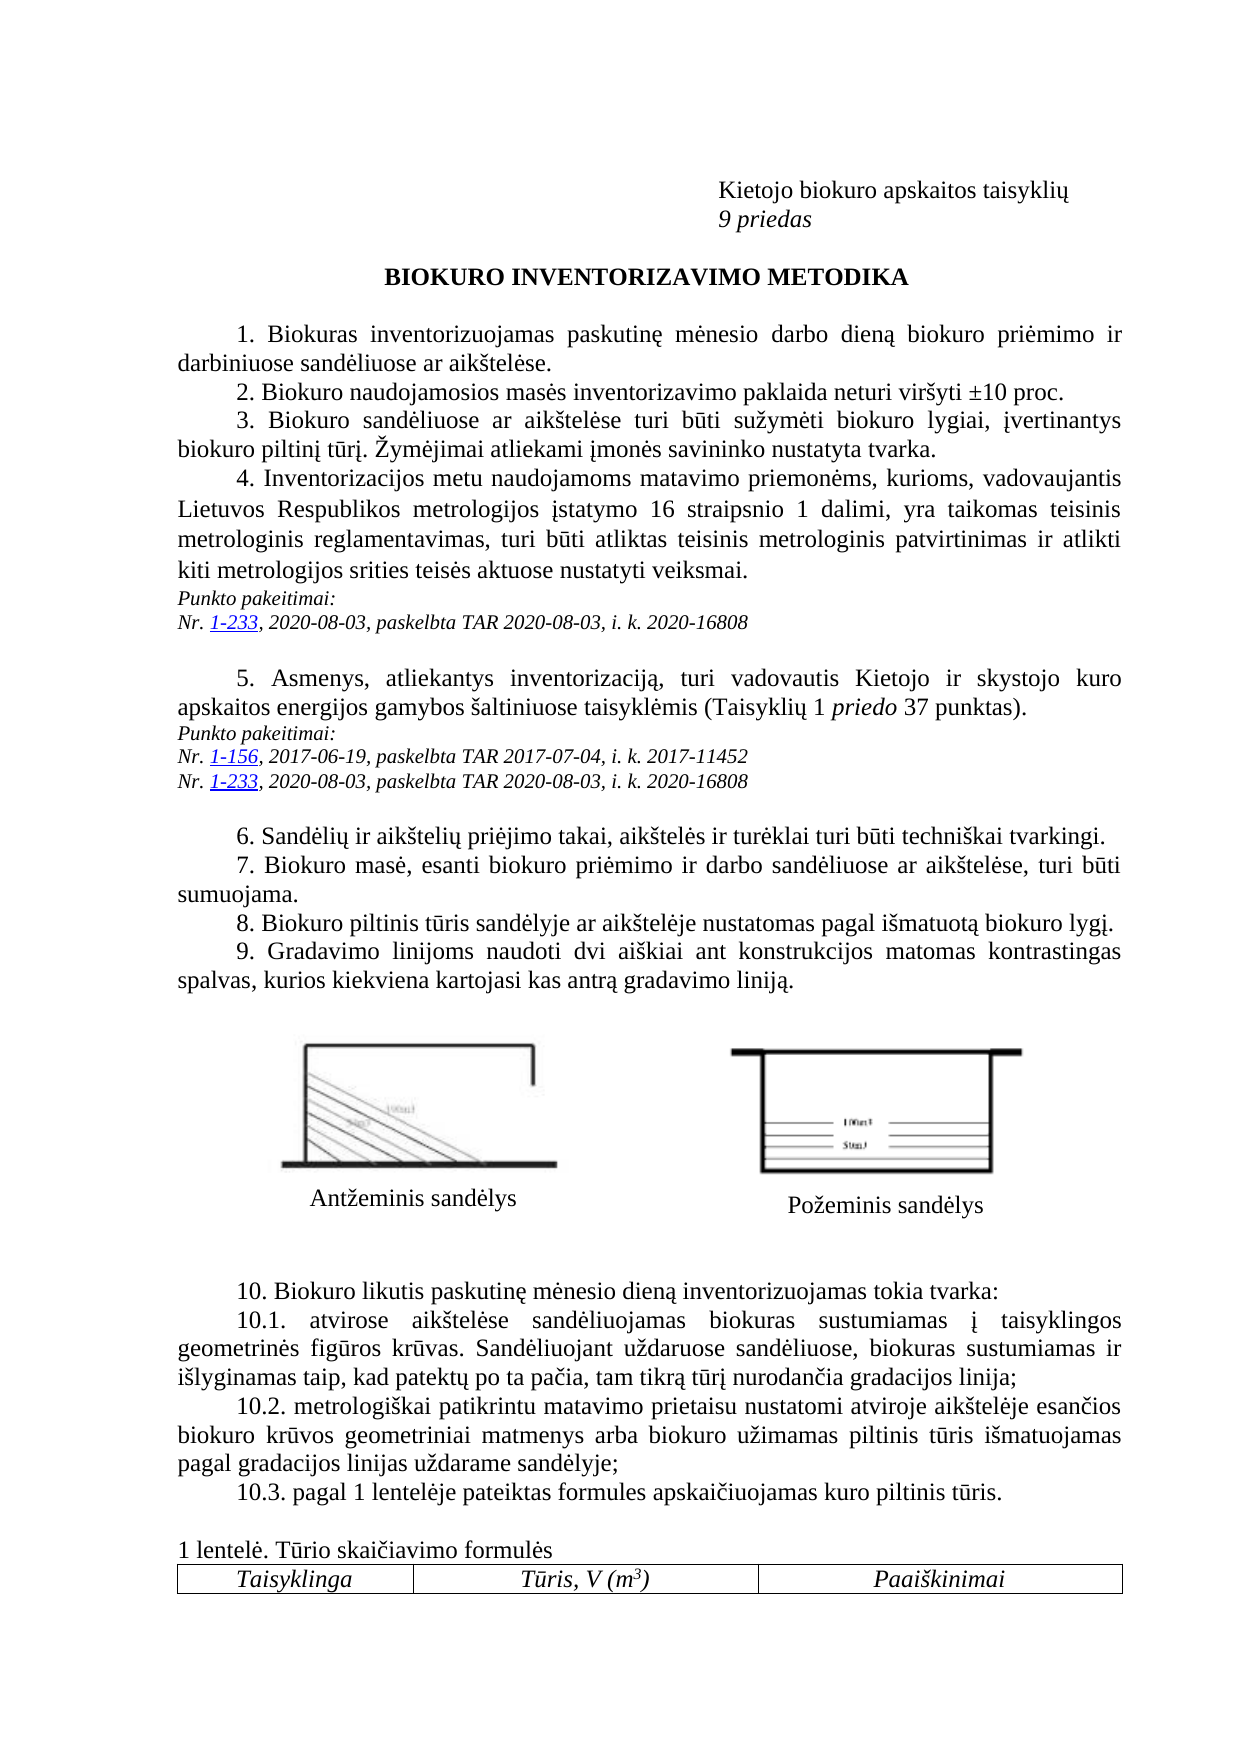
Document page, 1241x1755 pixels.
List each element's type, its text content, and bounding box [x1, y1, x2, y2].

text 4. Inventorizacijos metu naudojamoms matavimo priemonėms, kurioms, vadovaujantis Lietuvos Respublikos metrologijos įstatymo 16 straipsnio 1 dalimi, yra taikomas teisinis metrologinis reglamentavimas, turi būti atliktas teisinis metrologinis patvirtinimas ir atlikti kiti metrologijos srities teisės aktuose nustatyti veiksmai. [177, 463, 1122, 584]
text 9. Gradavimo linijoms naudoti dvi aiškiai ant konstrukcijos matomas kontrastingas spalvas, kurios kiekviena kartojasi kas antrą gradavimo liniją. [177, 936, 1122, 994]
text Punkto pakeitimai: [177, 720, 1122, 744]
table_header Taisyklinga [178, 1565, 413, 1593]
text 9 priedas [718, 204, 1122, 233]
text Punkto pakeitimai: [177, 586, 1122, 610]
text 10. Biokuro likutis paskutinę mėnesio dieną inventorizuojamas tokia tvarka: [177, 1276, 1122, 1305]
table_header Paaiškinimai [759, 1565, 1122, 1593]
text 8. Biokuro piltinis tūris sandėlyje ar aikštelėje nustatomas pagal išmatuotą biokuro lygį. [177, 908, 1122, 936]
text 1 lentelė. Tūrio skaičiavimo formulės [177, 1535, 1122, 1563]
text 2. Biokuro naudojamosios masės inventorizavimo paklaida neturi viršyti ±10 proc. [177, 377, 1122, 406]
text 6. Sandėlių ir aikštelių priėjimo takai, aikštelės ir turėklai turi būti techniškai tvarkingi. [177, 821, 1122, 850]
text BIOKURO INVENTORIZAVIMO METODIKA [177, 262, 1122, 291]
table_header (pav.) Antžeminis sandėlys [177, 1023, 649, 1218]
table_header (pav.) Požeminis sandėlys [649, 1023, 1122, 1218]
text Nr. 1-233, 2020-08-03, paskelbta TAR 2020-08-03, i. k. 2020-16808 [177, 610, 1122, 634]
table_header Tūris, V (m3) [414, 1565, 758, 1593]
text 5. Asmenys, atliekantys inventorizaciją, turi vadovautis Kietojo ir skystojo kuro apskaitos energijos gamybos šaltiniuose taisyklėmis (Taisyklių 1 priedo 37 punktas). [177, 663, 1122, 720]
text 7. Biokuro masė, esanti biokuro priėmimo ir darbo sandėliuose ar aikštelėse, turi būti sumuojama. [177, 850, 1122, 908]
text 10.2. metrologiškai patikrintu matavimo prietaisu nustatomi atviroje aikštelėje esančios biokuro krūvos geometriniai matmenys arba biokuro užimamas piltinis tūris išmatuojamas pagal gradacijos linijas uždarame sandėlyje; [177, 1391, 1122, 1477]
text Nr. 1-156, 2017-06-19, paskelbta TAR 2017-07-04, i. k. 2017-11452 [177, 744, 1122, 768]
text 10.3. pagal 1 lentelėje pateiktas formules apskaičiuojamas kuro piltinis tūris. [177, 1477, 1122, 1506]
text Nr. 1-233, 2020-08-03, paskelbta TAR 2020-08-03, i. k. 2020-16808 [177, 768, 1122, 793]
text 10.1. atvirose aikštelėse sandėliuojamas biokuras sustumiamas į taisyklingos geometrinės figūros krūvas. Sandėliuojant uždaruose sandėliuose, biokuras sustumiamas ir išlyginamas taip, kad patektų po ta pačia, tam tikrą tūrį nurodančia gradacijos linija; [177, 1305, 1122, 1391]
text 1. Biokuras inventorizuojamas paskutinę mėnesio darbo dieną biokuro priėmimo ir darbiniuose sandėliuose ar aikštelėse. [177, 319, 1122, 377]
text Kietojo biokuro apskaitos taisyklių [718, 176, 1122, 204]
text 3. Biokuro sandėliuose ar aikštelėse turi būti sužymėti biokuro lygiai, įvertinantys biokuro piltinį tūrį. Žymėjimai atliekami įmonės savininko nustatyta tvarka. [177, 406, 1122, 463]
